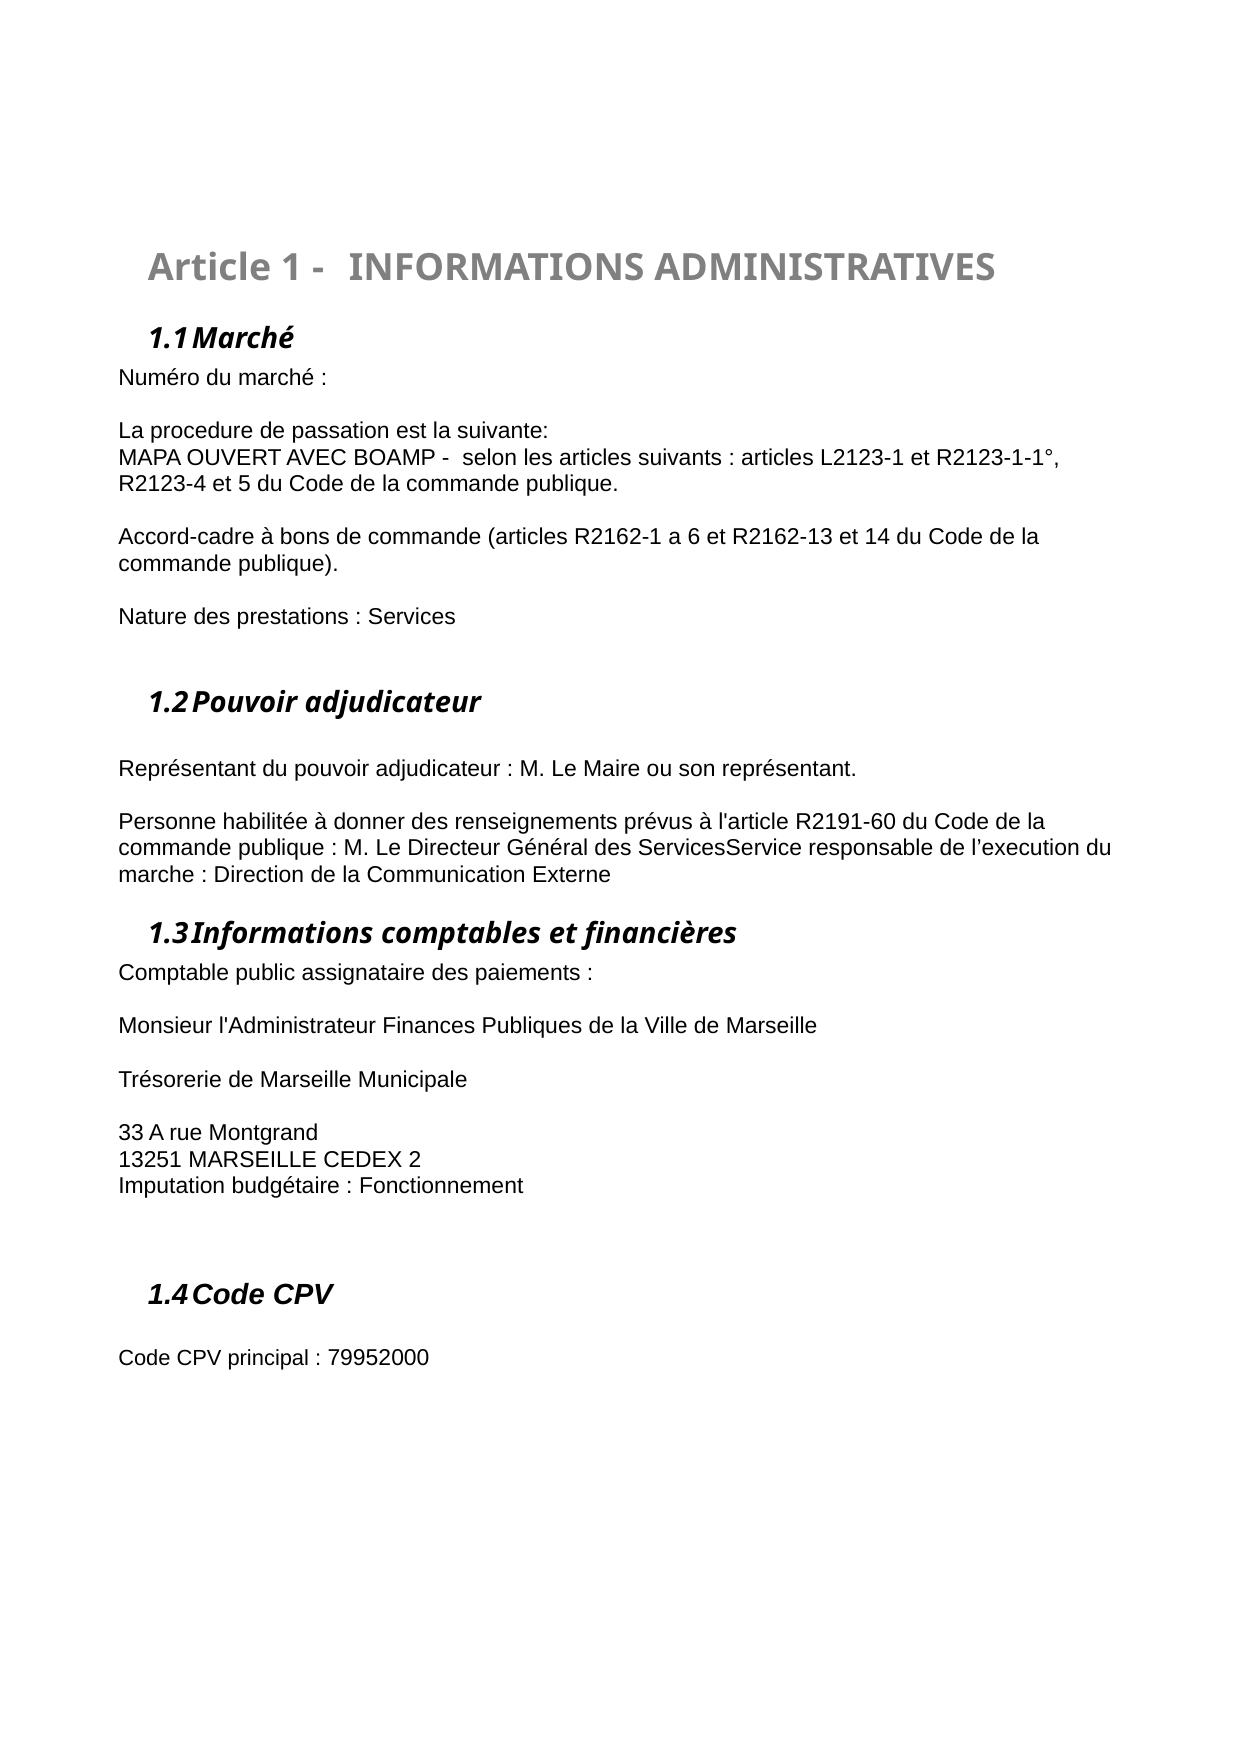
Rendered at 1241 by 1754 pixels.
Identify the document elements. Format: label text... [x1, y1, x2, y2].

subtitle Marché [118, 317, 1122, 357]
subtitle INFORMATIONS ADMINISTRATIVES [118, 241, 1122, 292]
text Code CPV principal : 79952000 [118, 1344, 1122, 1370]
text Personne habilitée à donner des renseignements prévus à l'article R2191-60 du Code de la commande publique : M. Le Directeur Général des ServicesService responsable de l’execution du marche : Direction de la Communication Externe [118, 808, 1122, 887]
text Nature des prestations : Services [118, 603, 1122, 629]
text Numéro du marché : [118, 363, 1122, 390]
text Trésorerie de Marseille Municipale [118, 1066, 1122, 1092]
text Comptable public assignataire des paiements : [118, 959, 1122, 985]
subtitle Pouvoir adjudicateur [118, 681, 1122, 721]
text 13251 MARSEILLE CEDEX 2 [118, 1146, 1122, 1172]
text La procedure de passation est la suivante: [118, 417, 1122, 443]
subtitle Informations comptables et financières [118, 912, 1122, 952]
text Imputation budgétaire : Fonctionnement [118, 1172, 1122, 1198]
text Représentant du pouvoir adjudicateur : M. Le Maire ou son représentant. [118, 754, 1122, 781]
text Accord-cadre à bons de commande (articles R2162-1 a 6 et R2162-13 et 14 du Code de la commande publique). [118, 523, 1122, 576]
text Monsieur l'Administrateur Finances Publiques de la Ville de Marseille [118, 1012, 1122, 1038]
text 33 A rue Montgrand [118, 1119, 1122, 1145]
text MAPA OUVERT AVEC BOAMP - selon les articles suivants : articles L2123-1 et R2123-1-1°, R2123-4 et 5 du Code de la commande publique. [118, 443, 1122, 496]
subtitle Code CPV [118, 1277, 1122, 1311]
